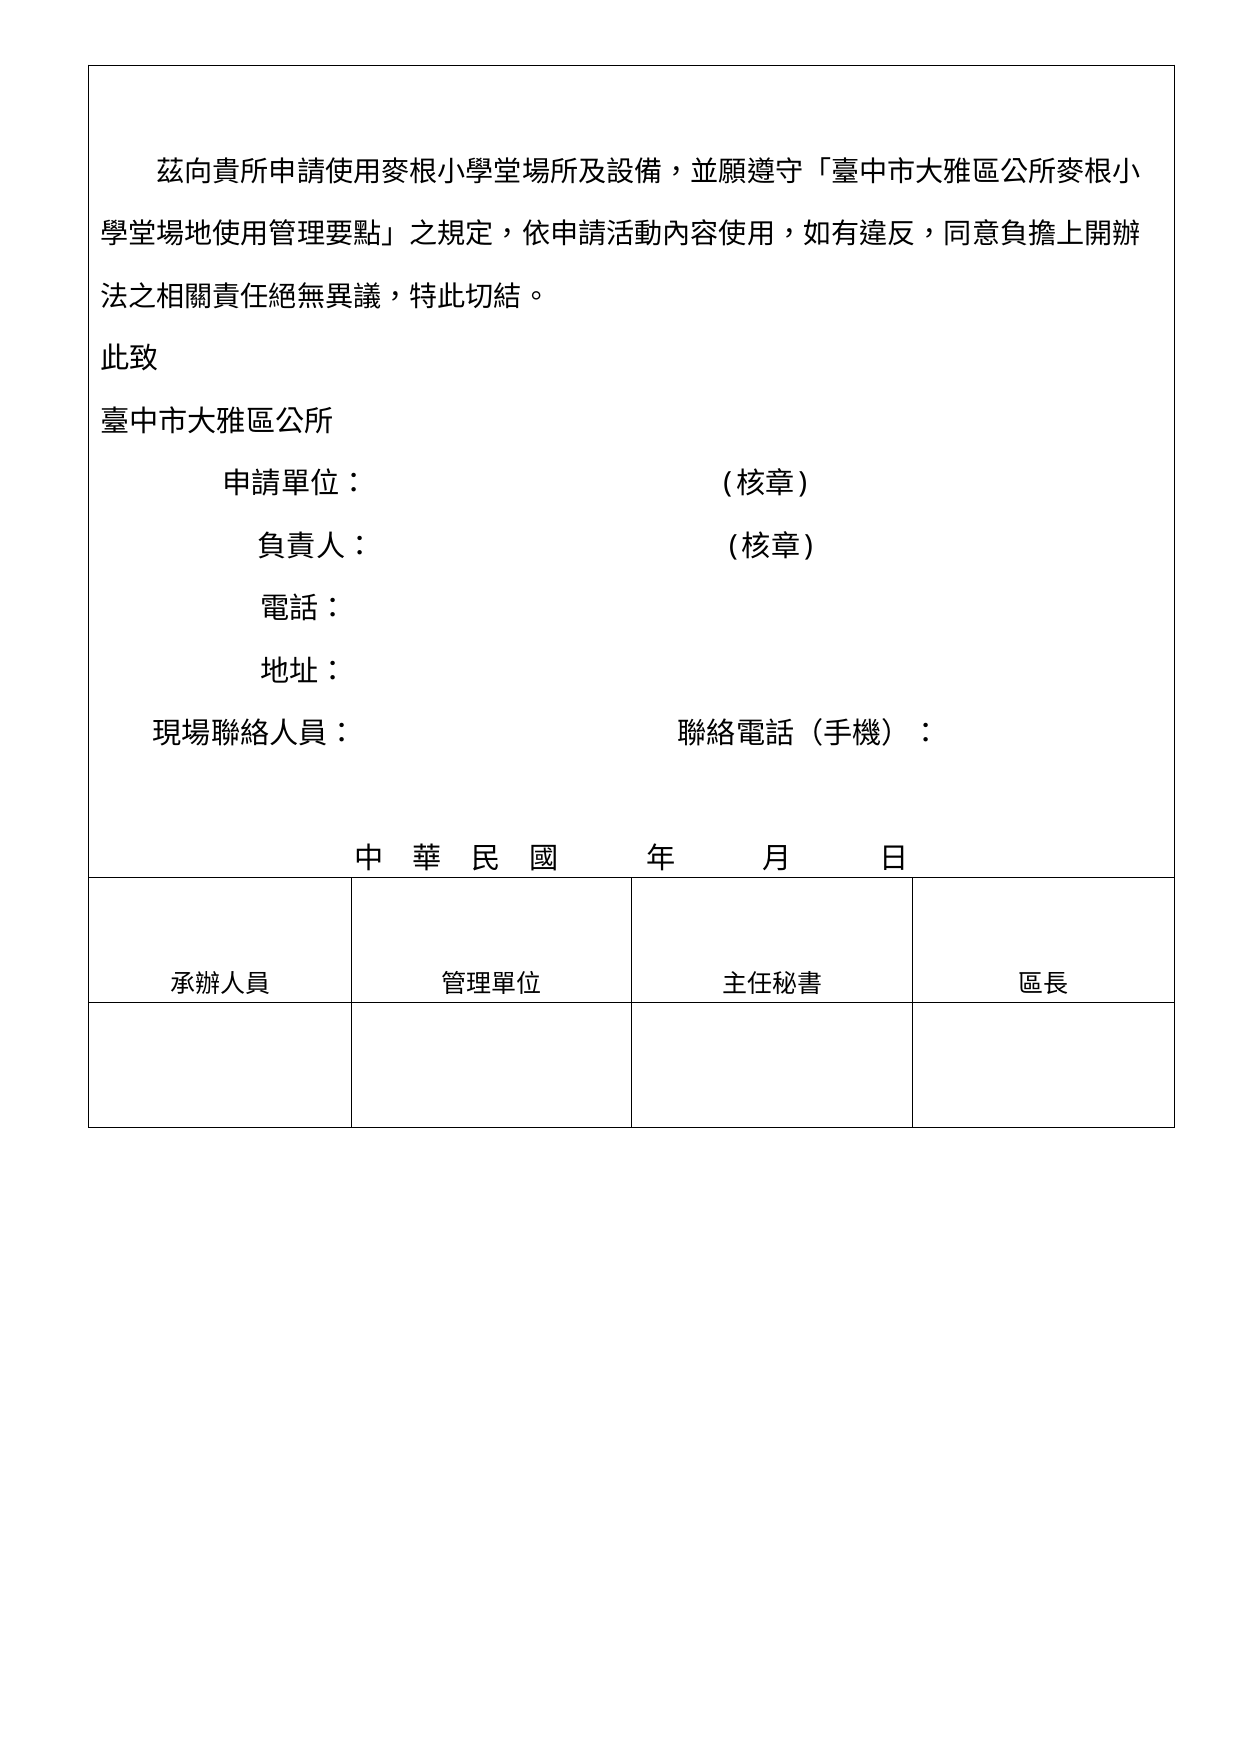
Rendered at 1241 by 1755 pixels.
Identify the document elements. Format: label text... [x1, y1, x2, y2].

table_cell [89, 1003, 351, 1127]
table_cell 管理單位 [352, 878, 631, 1002]
table_cell 區長 [913, 878, 1174, 1002]
table_cell 承辦人員 [89, 878, 351, 1002]
table_cell 茲向貴所申請使用麥根小學堂場所及設備，並願遵守「臺中市大雅區公所麥根小學堂場地使用管理要點」之規定，依申請活動內容使用，如有違反，同意負擔上開辦法之相關責任絕無異議，特此切結。 此致 臺中市大雅區公所 申請單位： (核章) 負責人： (核章) 電話： 地址： 現場聯絡人員： 聯絡電話（手機）： 中 華 民 國 年 月 日 [89, 66, 1174, 877]
table_cell [352, 1003, 631, 1127]
table_cell [632, 1003, 912, 1127]
table_cell [913, 1003, 1174, 1127]
table_cell 主任秘書 [632, 878, 912, 1002]
